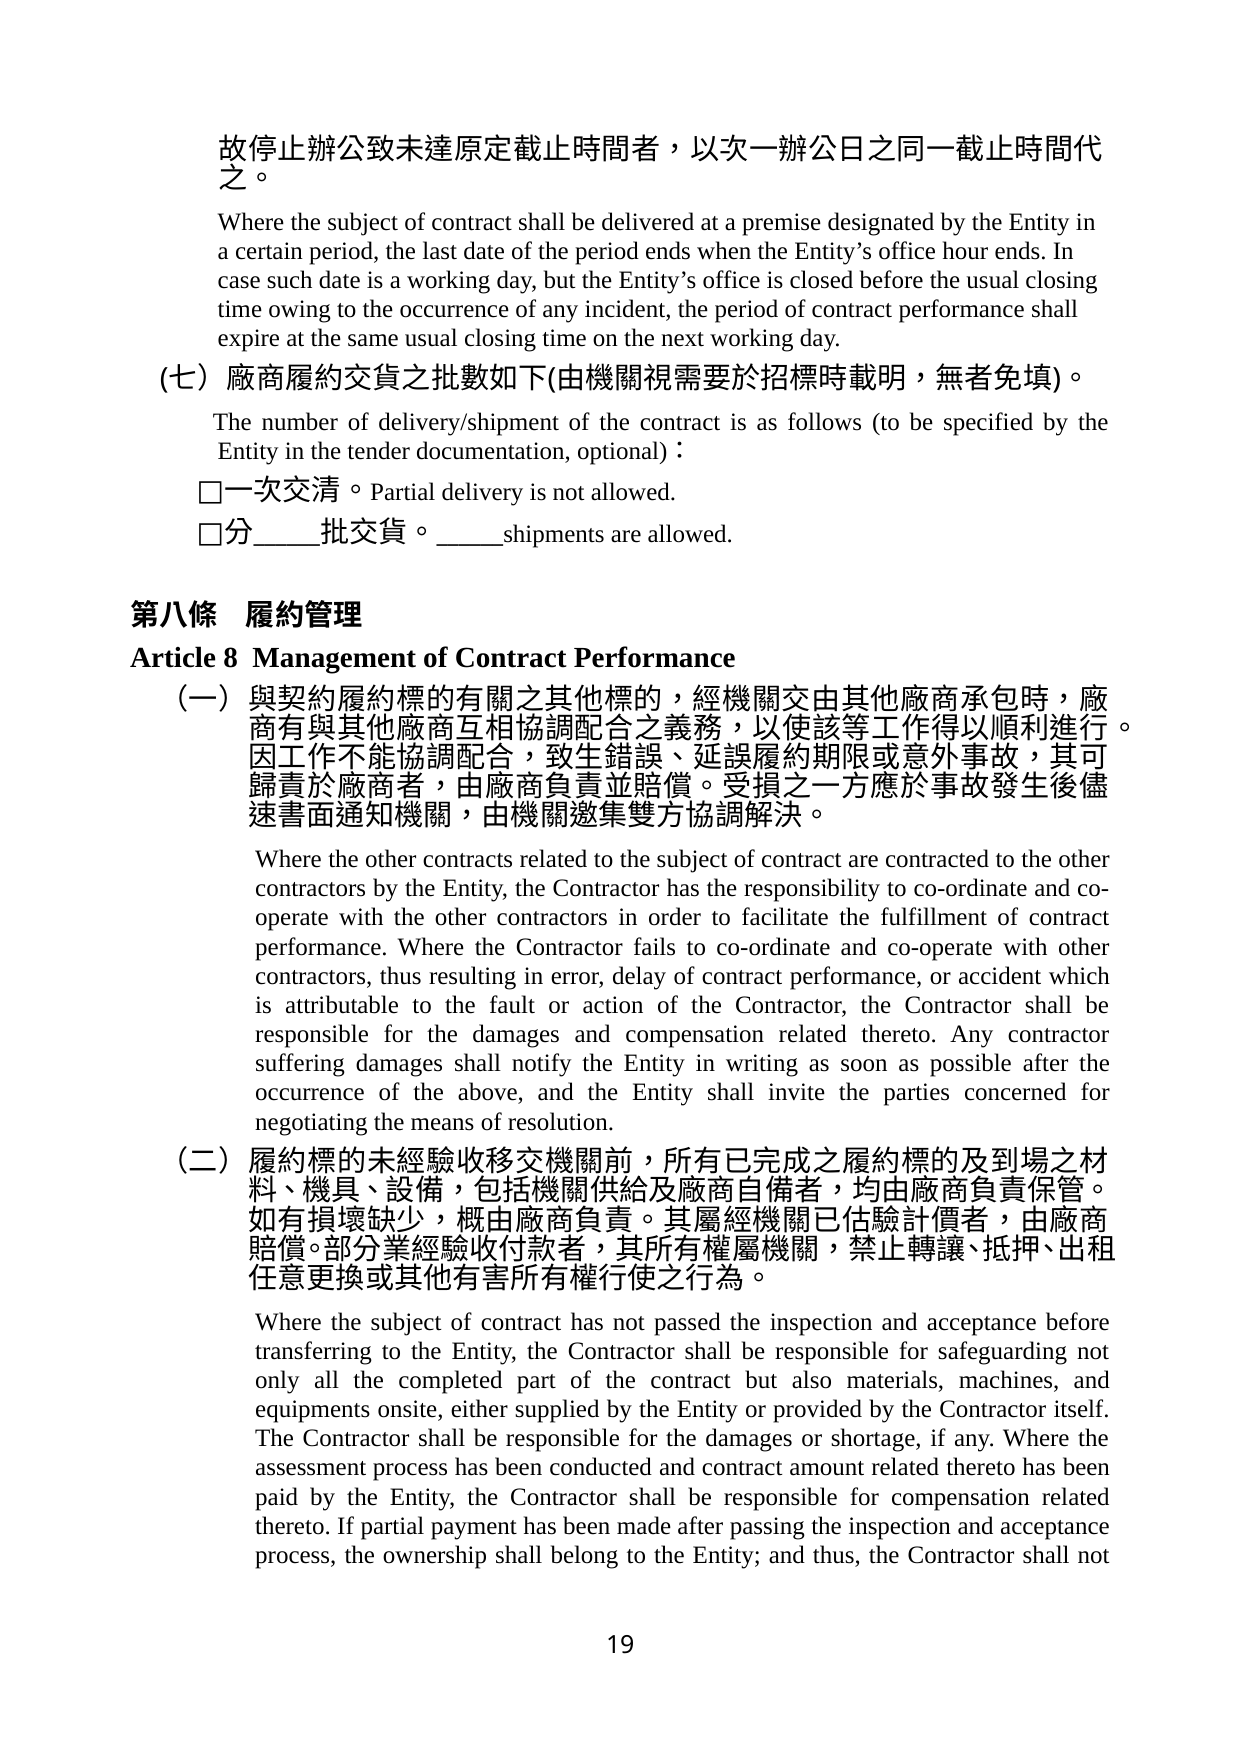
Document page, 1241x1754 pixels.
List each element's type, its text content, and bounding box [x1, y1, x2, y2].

text Where the subject of contract has not passed the inspection and acceptance before transferring to the Entity, the Contractor shall be responsible for safeguarding not only all the completed part of the contract but also materials, machines, and equipments onsite, either supplied by the Entity or provided by the Contractor itself. The Contractor shall be responsible for the damages or shortage, if any. Where the assessment process has been conducted and contract amount related thereto has been paid by the Entity, the Contractor shall be responsible for compensation related thereto. If partial payment has been made after passing the inspection and acceptance process, the ownership shall belong to the Entity; and thus, the Contractor shall not [255, 1307, 1110, 1569]
text The number of delivery/shipment of the contract is as follows (to be specified by the Entity in the tender documentation, optional)： [213, 407, 1110, 465]
text (七）廠商履約交貨之批數如下(由機關視需要於招標時載明，無者免填)。 [159, 365, 1110, 394]
text □一次交清。Partial delivery is not allowed. [189, 477, 1110, 507]
list 與契約履約標的有關之其他標的，經機關交由其他廠商承包時，廠商有與其他廠商互相協調配合之義務，以使該等工作得以順利進行。因工作不能協調配合，致生錯誤、延誤履約期限或意外事故，其可歸責於廠商者，由廠商負責並賠償。受損之一方應於事故發生後儘速書面通知機關，由機關邀集雙方協調解決。 [159, 686, 1110, 832]
text 故停止辦公致未達原定截止時間者，以次一辦公日之同一截止時間代之。 [189, 136, 1104, 194]
text Where the other contracts related to the subject of contract are contracted to the other contractors by the Entity, the Contractor has the responsibility to co-ordinate and co-operate with the other contractors in order to facilitate the fulfillment of contract performance. Where the Contractor fails to co-ordinate and co-operate with other contractors, thus resulting in error, delay of contract performance, or accident which is attributable to the fault or action of the Contractor, the Contractor shall be responsible for the damages and compensation related thereto. Any contractor suffering damages shall notify the Entity in writing as soon as possible after the occurrence of the above, and the Entity shall invite the parties concerned for negotiating the means of resolution. [255, 844, 1110, 1136]
list 履約管理 [130, 602, 1110, 632]
text Where the subject of contract shall be delivered at a premise designated by the Entity in a certain period, the last date of the period ends when the Entity’s office hour ends. In case such date is a working day, but the Entity’s office is closed before the usual closing time owing to the occurrence of any incident, the period of contract performance shall expire at the same usual closing time on the next working day. [217, 207, 1110, 352]
text Article 8 Management of Contract Performance [130, 644, 1110, 673]
text □分______批交貨。______shipments are allowed. [189, 519, 1110, 548]
list 履約標的未經驗收移交機關前，所有已完成之履約標的及到場之材料、機具、設備，包括機關供給及廠商自備者，均由廠商負責保管。如有損壞缺少，概由廠商負責。其屬經機關已估驗計價者，由廠商賠償。部分業經驗收付款者，其所有權屬機關，禁止轉讓、抵押、出租、任意更換或其他有害所有權行使之行為。 [159, 1148, 1110, 1294]
